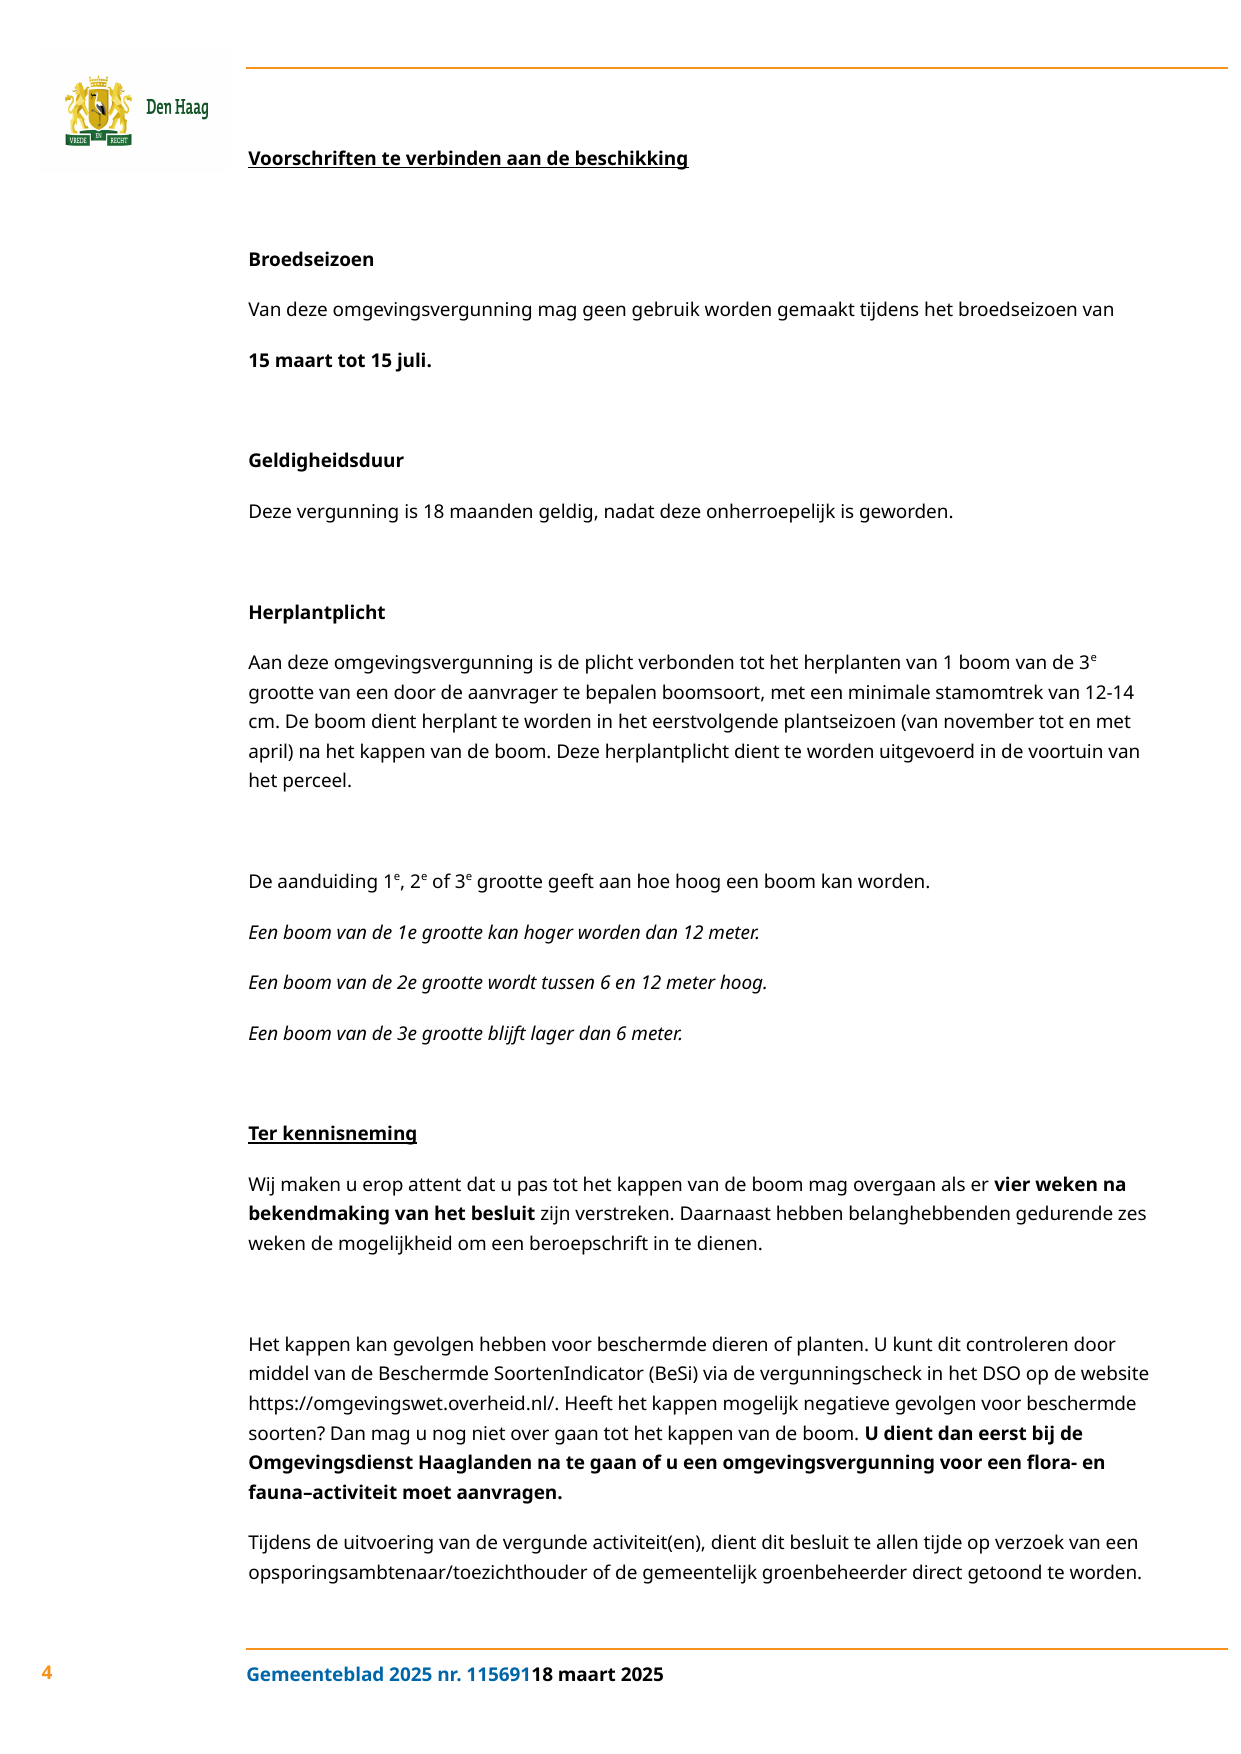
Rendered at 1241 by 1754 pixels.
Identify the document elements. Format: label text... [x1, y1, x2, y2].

text Een boom van de 2e grootte wordt tussen 6 en 12 meter hoog. [248, 969, 1152, 995]
text Het kappen kan gevolgen hebben voor beschermde dieren of planten. U kunt dit controleren door middel van de Beschermde SoortenIndicator (BeSi) via de vergunningscheck in het DSO op de website https://omgevingswet.overheid.nl/. Heeft het kappen mogelijk negatieve gevolgen voor beschermde soorten? Dan mag u nog niet over gaan tot het kappen van de boom. U dient dan eerst bij de Omgevingsdienst Haaglanden na te gaan of u een omgevingsvergunning voor een flora- en fauna–activiteit moet aanvragen. [248, 1331, 1152, 1505]
text Een boom van de 3e grootte blijft lager dan 6 meter. [248, 1020, 1152, 1046]
text Tijdens de uitvoering van de vergunde activiteit(en), dient dit besluit te allen tijde op verzoek van een opsporingsambtenaar/toezichthouder of de gemeentelijk groenbeheerder direct getoond te worden. [248, 1529, 1152, 1585]
picture [41, 47, 231, 172]
text 15 maart tot 15 juli. [248, 347, 1152, 373]
text Wij maken u erop attent dat u pas tot het kappen van de boom mag overgaan als er vier weken na bekendmaking van het besluit zijn verstreken. Daarnaast hebben belanghebbenden gedurende zes weken de mogelijkheid om een beroepschrift in te dienen. [248, 1171, 1152, 1256]
text Van deze omgevingsvergunning mag geen gebruik worden gemaakt tijdens het broedseizoen van [248, 296, 1152, 322]
text Een boom van de 1e grootte kan hoger worden dan 12 meter. [248, 919, 1152, 945]
text Broedseizoen [248, 246, 1152, 272]
text Herplantplicht [248, 599, 1152, 625]
text Aan deze omgevingsvergunning is de plicht verbonden tot het herplanten van 1 boom van de 3e grootte van een door de aanvrager te bepalen boomsoort, met een minimale stamomtrek van 12-14 cm. De boom dient herplant te worden in het eerstvolgende plantseizoen (van november tot en met april) na het kappen van de boom. Deze herplantplicht dient te worden uitgevoerd in de voortuin van het perceel. [248, 649, 1152, 793]
text De aanduiding 1e, 2e of 3e grootte geeft aan hoe hoog een boom kan worden. [248, 868, 1152, 894]
text Deze vergunning is 18 maanden geldig, nadat deze onherroepelijk is geworden. [248, 498, 1152, 524]
text Geldigheidsduur [248, 448, 1152, 473]
text Ter kennisneming [248, 1121, 1152, 1146]
text Voorschriften te verbinden aan de beschikking [248, 145, 1152, 171]
